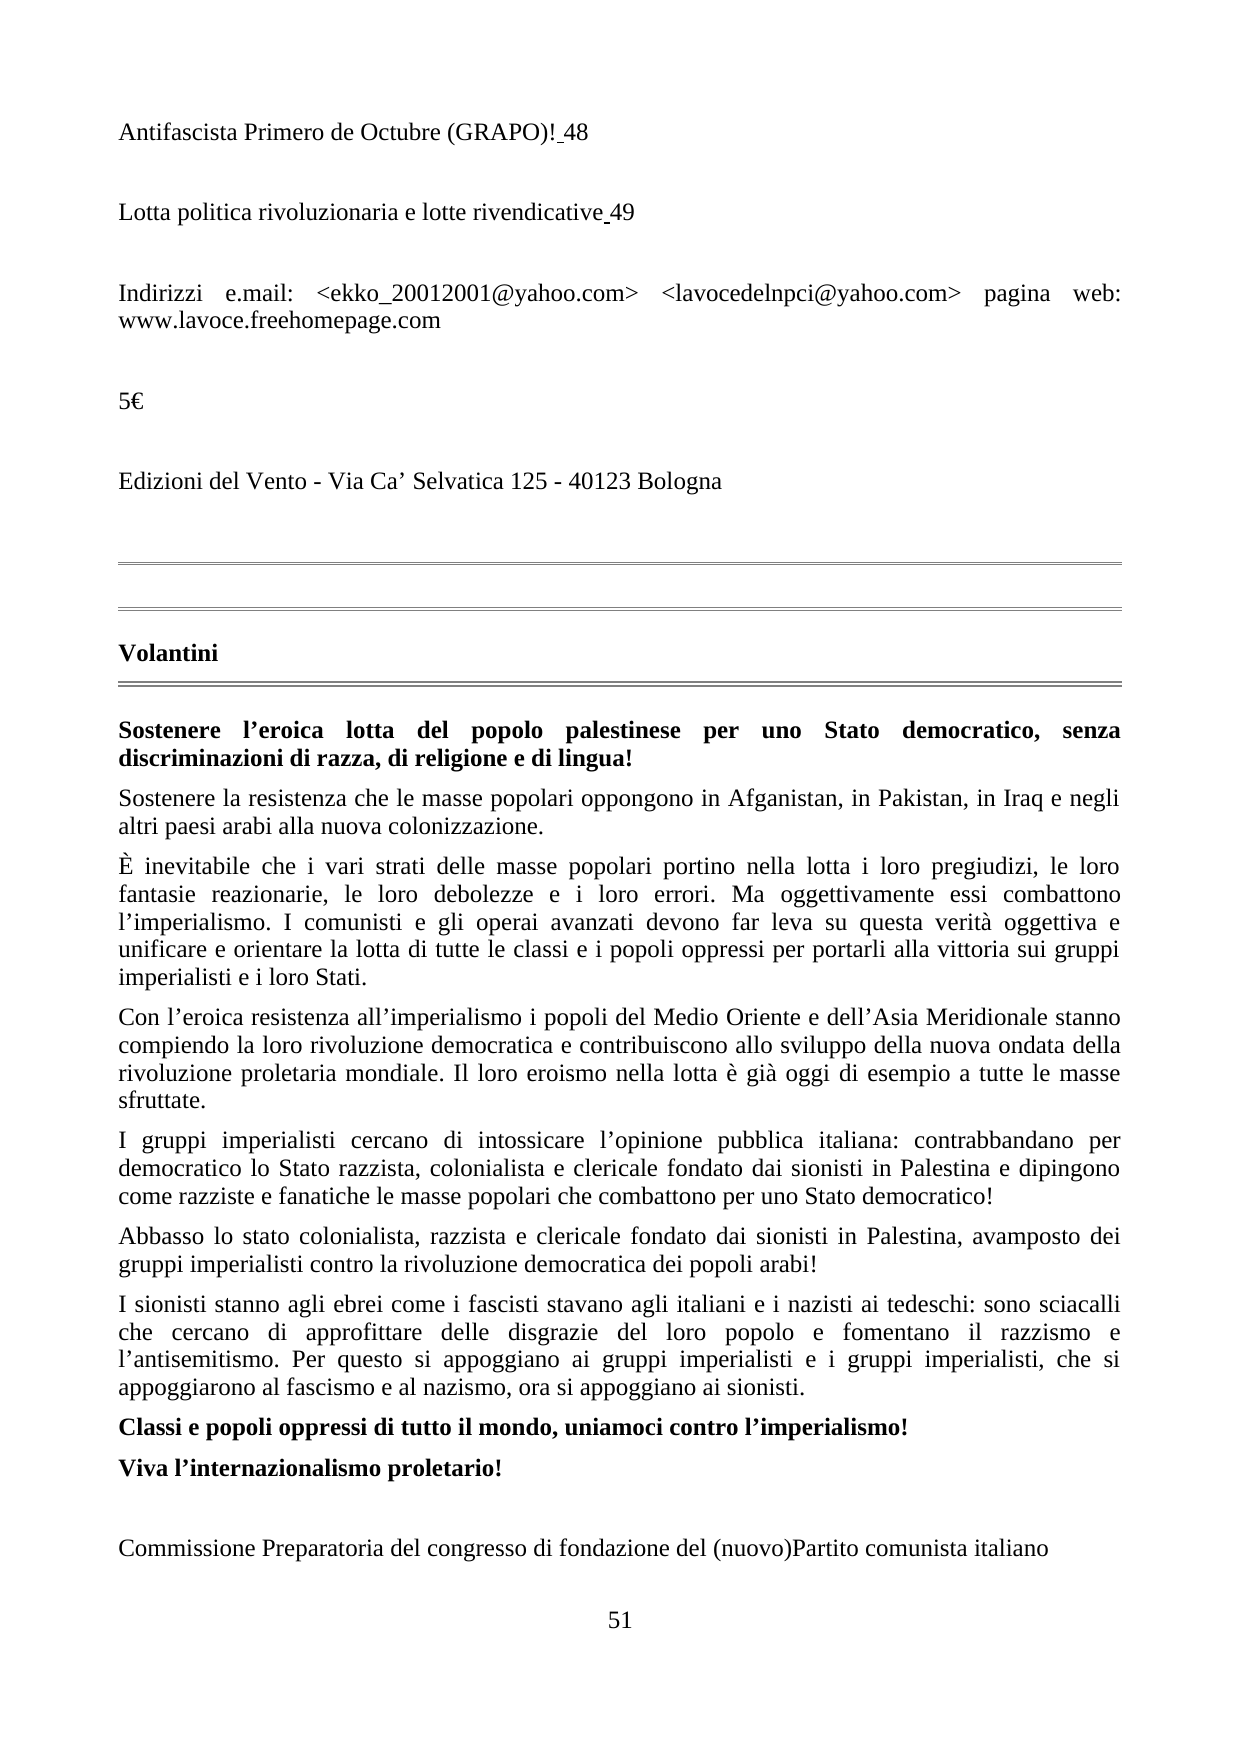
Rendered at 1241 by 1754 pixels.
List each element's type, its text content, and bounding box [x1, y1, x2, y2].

text Sostenere la resistenza che le masse popolari oppongono in Afganistan, in Pakistan, in Iraq e negli altri paesi arabi alla nuova colonizzazione. [118, 784, 1122, 840]
text Con l’eroica resistenza all’imperialismo i popoli del Medio Oriente e dell’Asia Meridionale stanno compiendo la loro rivoluzione democratica e contribuiscono allo sviluppo della nuova ondata della rivoluzione proletaria mondiale. Il loro eroismo nella lotta è già oggi di esempio a tutte le masse sfruttate. [118, 1003, 1122, 1114]
text Lotta politica rivoluzionaria e lotte rivendicative 49 [118, 198, 1122, 226]
text Edizioni del Vento - Via Ca’ Selvatica 125 - 40123 Bologna [118, 467, 1122, 495]
text Antifascista Primero de Octubre (GRAPO)! 48 [118, 118, 1122, 146]
text Indirizzi e.mail: <ekko_20012001@yahoo.com> <lavocedelnpci@yahoo.com> pagina web: www.lavoce.freehomepage.com [118, 279, 1122, 334]
text Viva l’internazionalismo proletario! [118, 1454, 1122, 1481]
text Volantini [118, 639, 1122, 667]
text 5€ [118, 387, 1122, 415]
text Sostenere l’eroica lotta del popolo palestinese per uno Stato democratico, senza discriminazioni di razza, di religione e di lingua! [118, 716, 1122, 772]
text Commissione Preparatoria del congresso di fondazione del (nuovo)Partito comunista italiano [118, 1534, 1122, 1562]
text I sionisti stanno agli ebrei come i fascisti stavano agli italiani e i nazisti ai tedeschi: sono sciacalli che cercano di approfittare delle disgrazie del loro popolo e fomentano il razzismo e l’antisemitismo. Per questo si appoggiano ai gruppi imperialisti e i gruppi imperialisti, che si appoggiarono al fascismo e al nazismo, ora si appoggiano ai sionisti. [118, 1290, 1122, 1401]
text Abbasso lo stato colonialista, razzista e clericale fondato dai sionisti in Palestina, avamposto dei gruppi imperialisti contro la rivoluzione democratica dei popoli arabi! [118, 1222, 1122, 1278]
text I gruppi imperialisti cercano di intossicare l’opinione pubblica italiana: contrabbandano per democratico lo Stato razzista, colonialista e clericale fondato dai sionisti in Palestina e dipingono come razziste e fanatiche le masse popolari che combattono per uno Stato democratico! [118, 1127, 1122, 1210]
text Classi e popoli oppressi di tutto il mondo, uniamoci contro l’imperialismo! [118, 1413, 1122, 1441]
text È inevitabile che i vari strati delle masse popolari portino nella lotta i loro pregiudizi, le loro fantasie reazionarie, le loro debolezze e i loro errori. Ma oggettivamente essi combattono l’imperialismo. I comunisti e gli operai avanzati devono far leva su questa verità oggettiva e unificare e orientare la lotta di tutte le classi e i popoli oppressi per portarli alla vittoria sui gruppi imperialisti e i loro Stati. [118, 852, 1122, 991]
